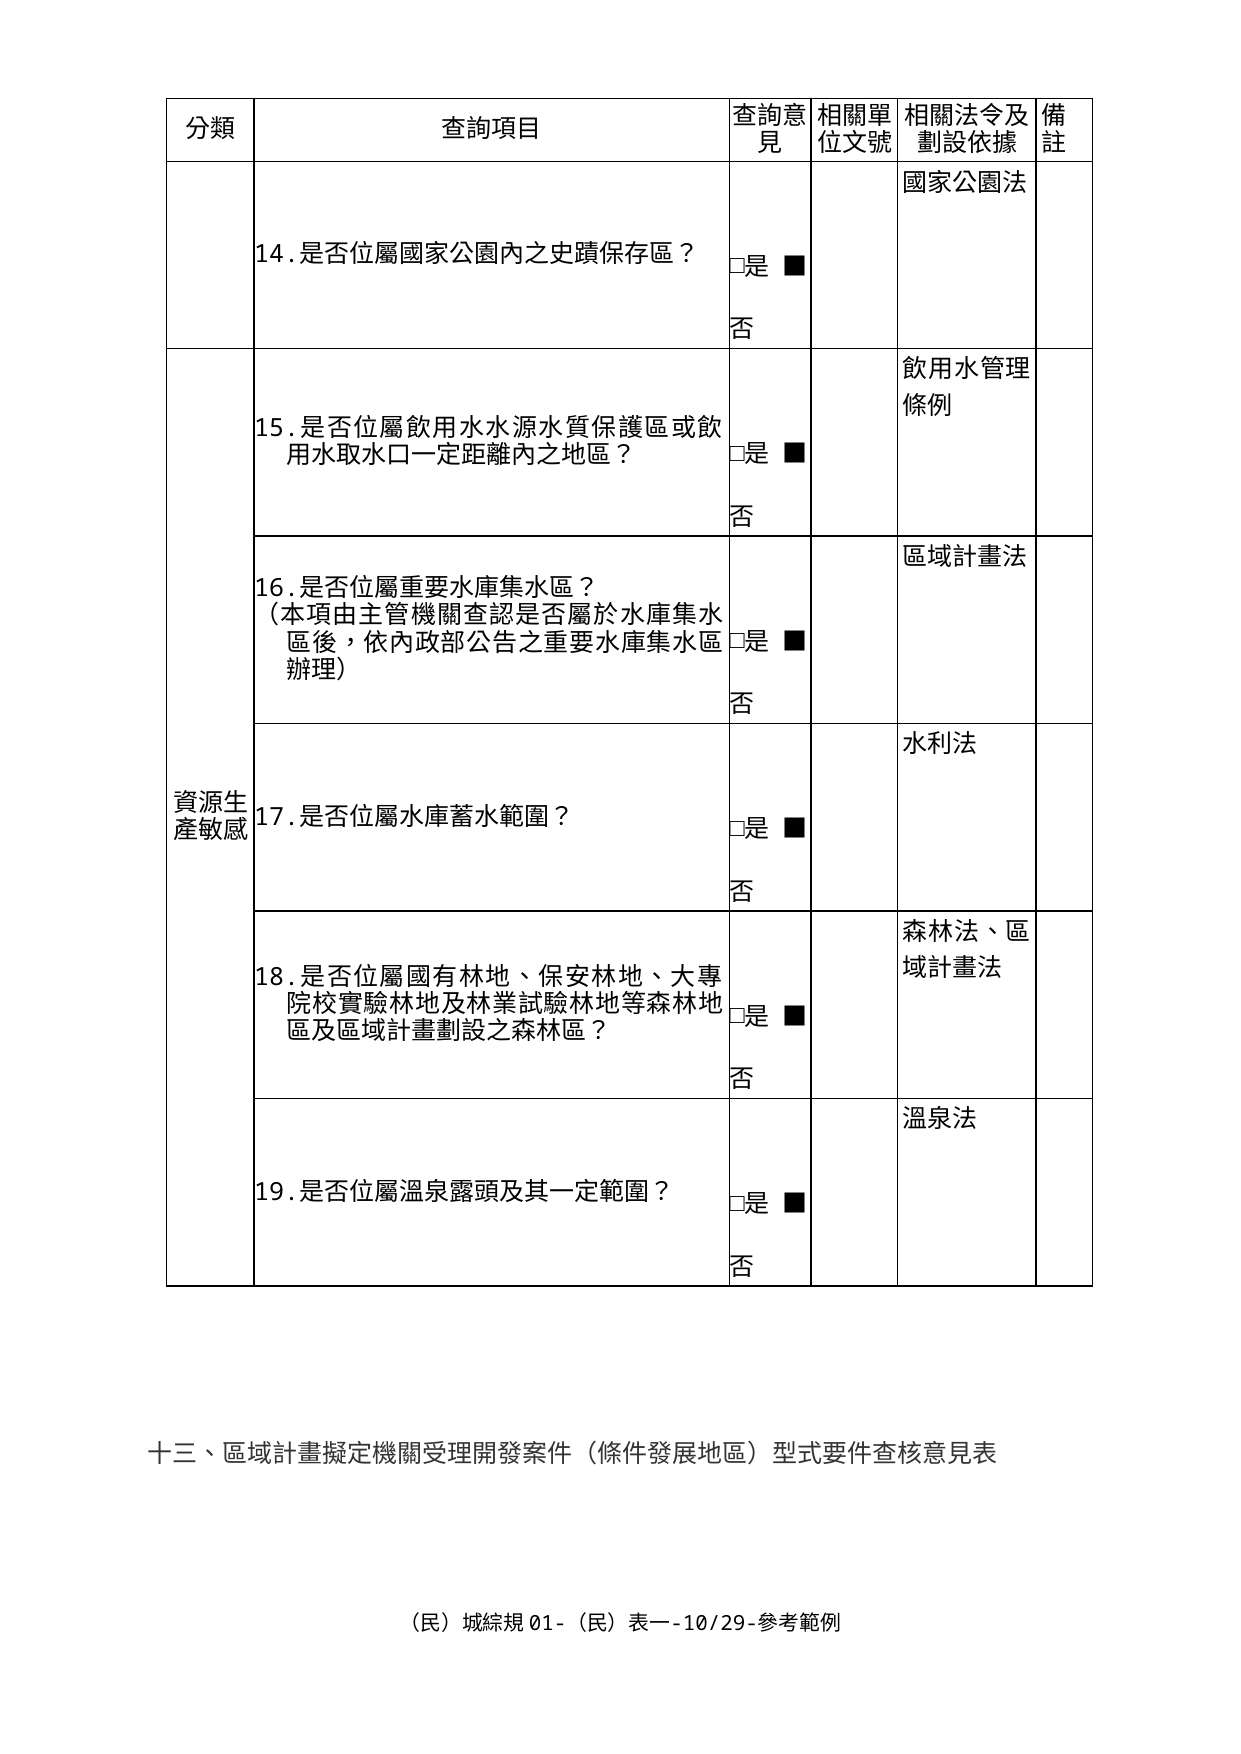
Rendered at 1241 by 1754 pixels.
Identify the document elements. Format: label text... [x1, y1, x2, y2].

table_header 分類 [167, 99, 253, 161]
table_cell 19.是否位屬溫泉露頭及其一定範圍？ [255, 1099, 729, 1285]
table_cell [812, 162, 897, 347]
table_cell 16.是否位屬重要水庫集水區？ （本項由主管機關查認是否屬於水庫集水區後，依內政部公告之重要水庫集水區辦理） [255, 537, 729, 722]
table_cell 14.是否位屬國家公園內之史蹟保存區？ [255, 162, 729, 347]
table_cell 區域計畫法 [898, 537, 1035, 722]
table_cell [812, 537, 897, 722]
table_cell [167, 162, 253, 347]
table_cell 17.是否位屬水庫蓄水範圍？ [255, 724, 729, 910]
table_cell 水利法 [898, 724, 1035, 910]
table_cell 國家公園法 [898, 162, 1035, 347]
table_cell [812, 1099, 897, 1285]
table_cell 溫泉法 [898, 1099, 1035, 1285]
text 十三、區域計畫擬定機關受理開發案件（條件發展地區）型式要件查核意見表 [148, 1410, 1092, 1472]
table_cell □是 ■否 [730, 162, 810, 347]
table_cell [812, 724, 897, 910]
table_cell □是 ■否 [730, 349, 810, 535]
table_cell □是 ■否 [730, 724, 810, 910]
table_cell [1037, 537, 1092, 722]
table_cell [1037, 1099, 1092, 1285]
table_cell 森林法、區域計畫法 [898, 912, 1035, 1097]
table_cell 飲用水管理條例 [898, 349, 1035, 535]
table_cell □是 ■否 [730, 1099, 810, 1285]
table_cell [1037, 724, 1092, 910]
table_header 查詢項目 [255, 99, 729, 161]
table_header 相關法令及劃設依據 [898, 99, 1035, 161]
table_cell 資源生產敏感 [167, 349, 253, 1285]
table_cell □是 ■否 [730, 537, 810, 722]
table_cell [1037, 912, 1092, 1097]
table_cell 15.是否位屬飲用水水源水質保護區或飲用水取水口一定距離內之地區？ [255, 349, 729, 535]
table_cell □是 ■否 [730, 912, 810, 1097]
table_cell [1037, 162, 1092, 347]
table_header 相關單位文號 [812, 99, 897, 161]
table_cell [1037, 349, 1092, 535]
table_header 查詢意見 [730, 99, 810, 161]
table_cell [812, 349, 897, 535]
table_header 備註 [1037, 99, 1092, 161]
table_cell [812, 912, 897, 1097]
table_cell 18.是否位屬國有林地、保安林地、大專院校實驗林地及林業試驗林地等森林地區及區域計畫劃設之森林區？ [255, 912, 729, 1097]
